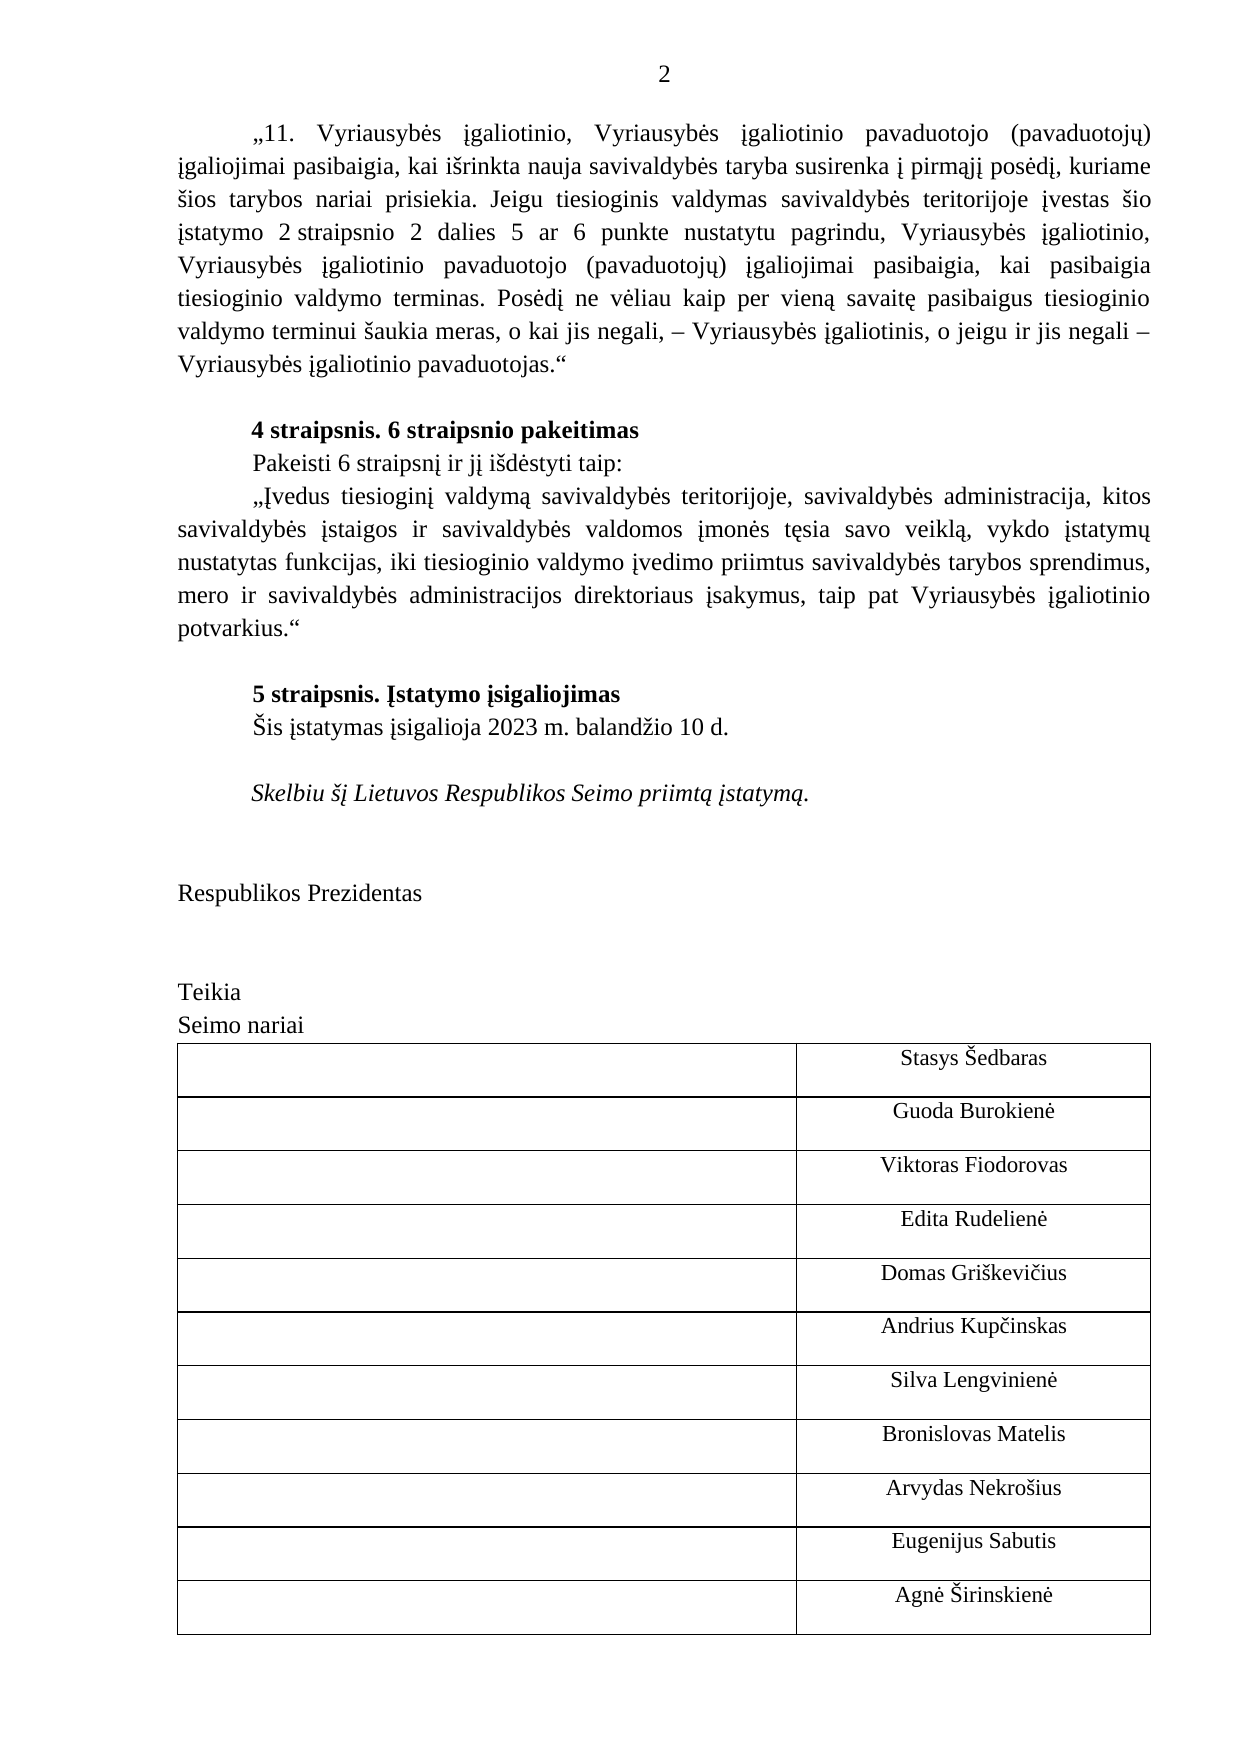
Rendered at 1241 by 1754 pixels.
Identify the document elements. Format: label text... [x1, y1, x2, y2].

table_cell Bronislovas Matelis [797, 1420, 1150, 1473]
table_cell [178, 1420, 796, 1473]
table_cell [178, 1205, 796, 1258]
table_cell [178, 1366, 796, 1419]
text Respublikos Prezidentas [177, 878, 1152, 906]
text Šis įstatymas įsigalioja 2023 m. balandžio 10 d. [177, 712, 1152, 741]
table_cell [178, 1259, 796, 1311]
table_cell Silva Lengvinienė [797, 1366, 1150, 1419]
text 4 straipsnis. 6 straipsnio pakeitimas [177, 415, 1152, 444]
table_cell [178, 1313, 796, 1365]
text Teikia [177, 977, 1152, 1005]
table_cell Eugenijus Sabutis [797, 1528, 1150, 1580]
table_cell Edita Rudelienė [797, 1205, 1150, 1258]
table_cell Guoda Burokienė [797, 1098, 1150, 1150]
table_cell Viktoras Fiodorovas [797, 1151, 1150, 1204]
table_cell Arvydas Nekrošius [797, 1474, 1150, 1526]
table_cell Andrius Kupčinskas [797, 1313, 1150, 1365]
table_cell [178, 1581, 796, 1634]
text „11. Vyriausybės įgaliotinio, Vyriausybės įgaliotinio pavaduotojo (pavaduotojų) įgaliojimai pasibaigia, kai išrinkta nauja savivaldybės taryba susirenka į pirmąjį posėdį, kuriame šios tarybos nariai prisiekia. Jeigu tiesioginis valdymas savivaldybės teritorijoje įvestas šio įstatymo 2 straipsnio 2 dalies 5 ar 6 punkte nustatytu pagrindu, Vyriausybės įgaliotinio, Vyriausybės įgaliotinio pavaduotojo (pavaduotojų) įgaliojimai pasibaigia, kai pasibaigia tiesioginio valdymo terminas. Posėdį ne vėliau kaip per vieną savaitę pasibaigus tiesioginio valdymo terminui šaukia meras, o kai jis negali, – Vyriausybės įgaliotinis, o jeigu ir jis negali – Vyriausybės įgaliotinio pavaduotojas.“ [177, 118, 1152, 378]
text Skelbiu šį Lietuvos Respublikos Seimo priimtą įstatymą. [177, 778, 1152, 807]
table_header Stasys Šedbaras [797, 1044, 1150, 1096]
table_cell [178, 1151, 796, 1204]
table_cell [178, 1098, 796, 1150]
table_cell Domas Griškevičius [797, 1259, 1150, 1311]
text „Įvedus tiesioginį valdymą savivaldybės teritorijoje, savivaldybės administracija, kitos savivaldybės įstaigos ir savivaldybės valdomos įmonės tęsia savo veiklą, vykdo įstatymų nustatytas funkcijas, iki tiesioginio valdymo įvedimo priimtus savivaldybės tarybos sprendimus, mero ir savivaldybės administracijos direktoriaus įsakymus, taip pat Vyriausybės įgaliotinio potvarkius.“ [177, 481, 1152, 642]
table_header [178, 1044, 796, 1096]
text 5 straipsnis. Įstatymo įsigaliojimas [177, 679, 1152, 708]
table_cell Agnė Širinskienė [797, 1581, 1150, 1634]
table_cell [178, 1528, 796, 1580]
text Seimo nariai [177, 1010, 1152, 1038]
text Pakeisti 6 straipsnį ir jį išdėstyti taip: [177, 448, 1152, 477]
table_cell [178, 1474, 796, 1526]
